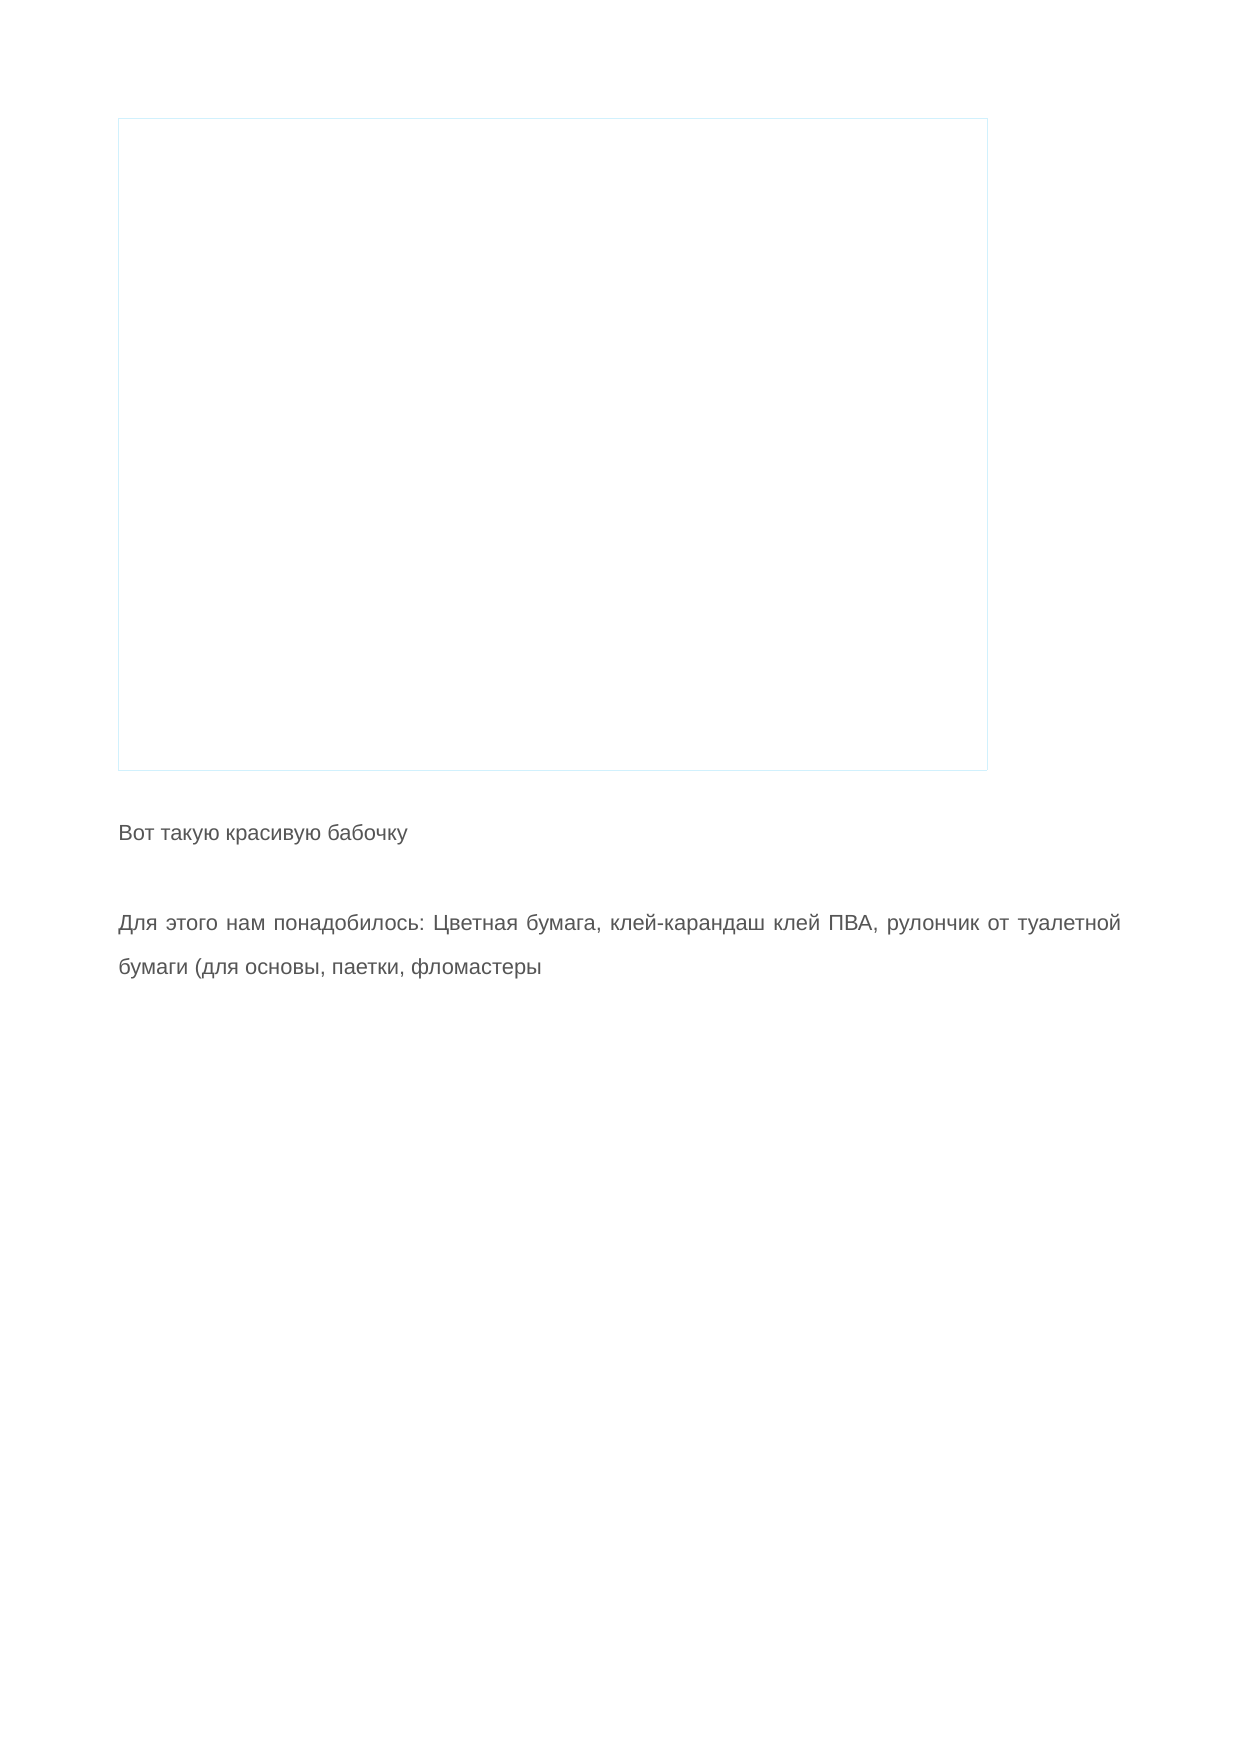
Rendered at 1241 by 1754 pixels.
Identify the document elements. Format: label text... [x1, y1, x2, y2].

text Вот такую красивую бабочку [118, 801, 1122, 845]
text Для этого нам понадобилось: Цветная бумага, клей-карандаш клей ПВА, рулончик от туалетной бумаги (для основы, паетки, фломастеры [118, 892, 1122, 979]
